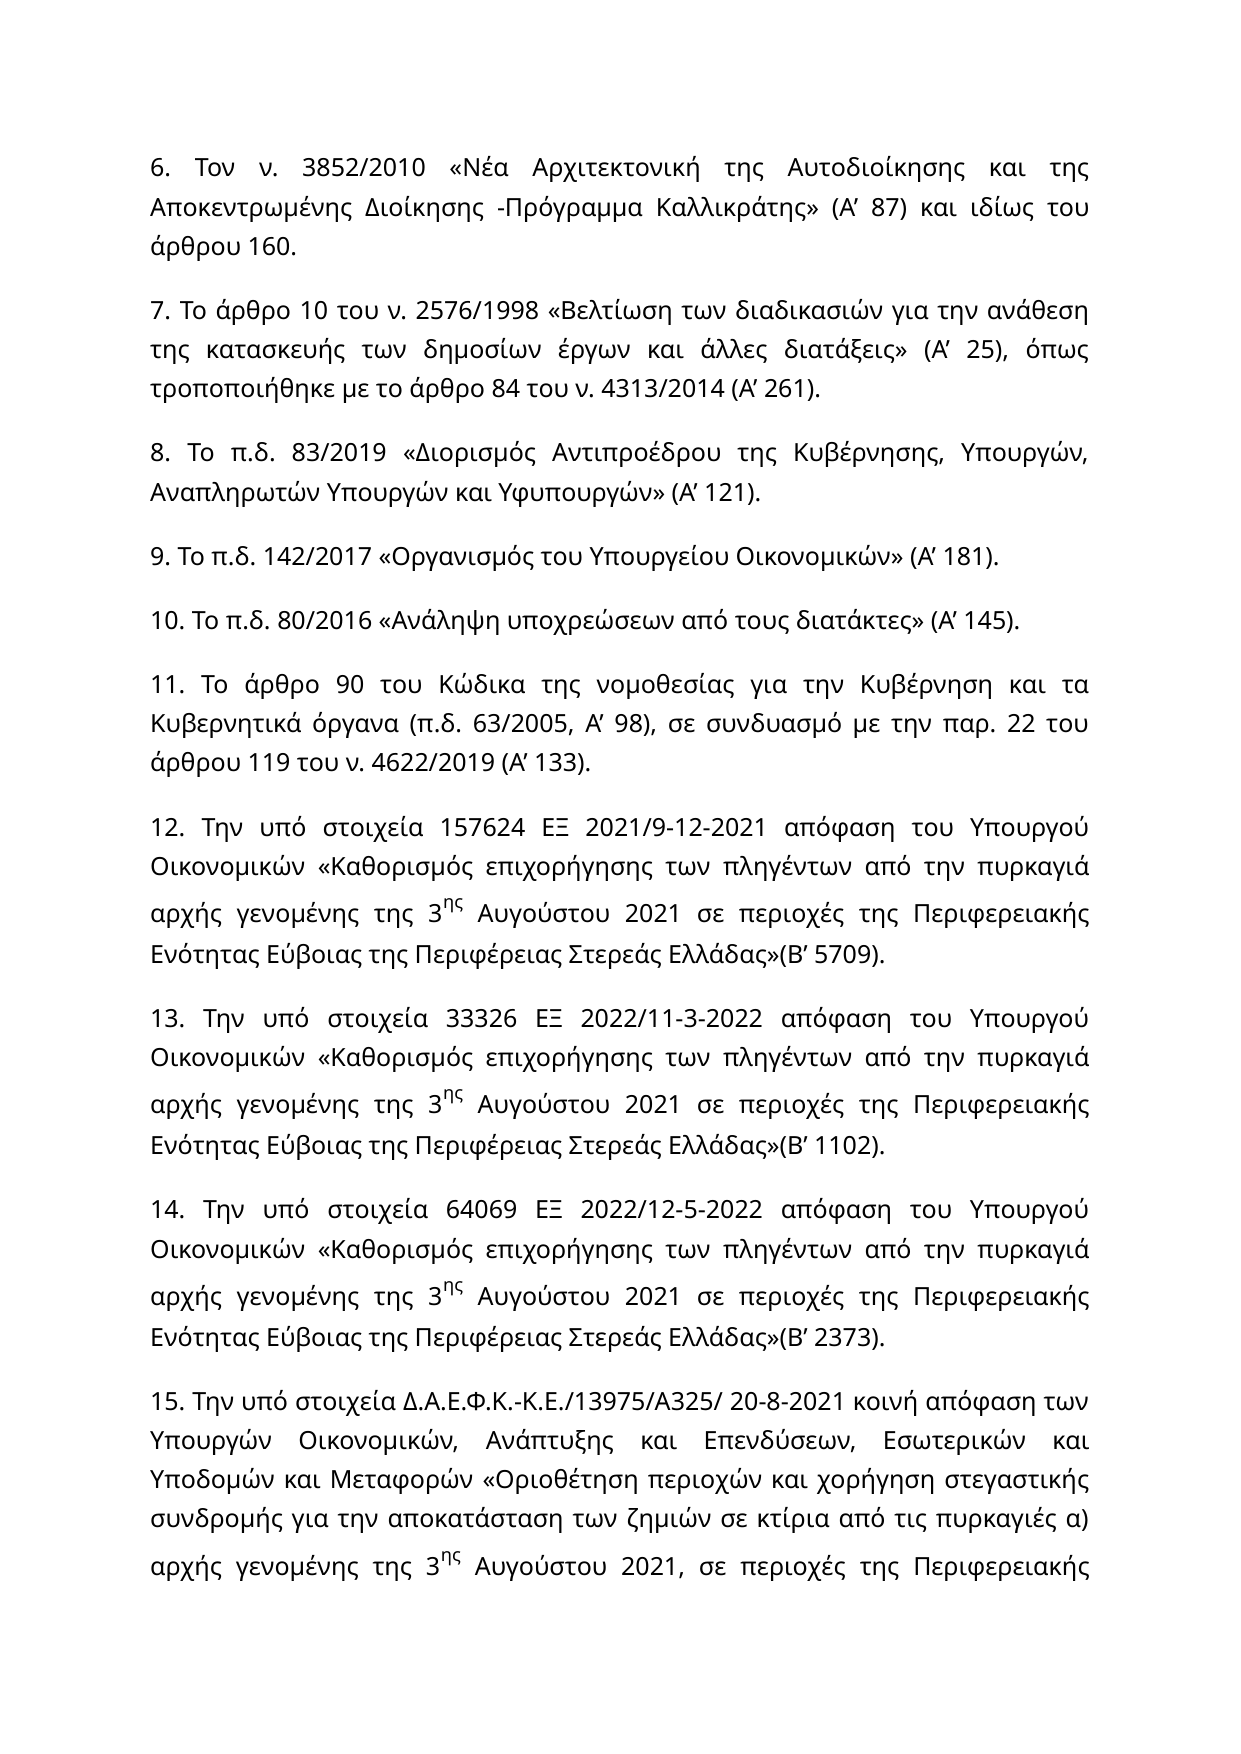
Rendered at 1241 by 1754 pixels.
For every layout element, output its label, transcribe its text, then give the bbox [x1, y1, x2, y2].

text 8. Το π.δ. 83/2019 «Διορισμός Αντιπροέδρου της Κυβέρνησης, Υπουργών, Αναπληρωτών Υπουργών και Υφυπουργών» (Α’ 121). [150, 435, 1090, 508]
text 12. Την υπό στοιχεία 157624 ΕΞ 2021/9-12-2021 απόφαση του Υπουργού Οικονομικών «Καθορισμός επιχορήγησης των πληγέντων από την πυρκαγιά αρχής γενομένης της 3ης Αυγούστου 2021 σε περιοχές της Περιφερειακής Ενότητας Εύβοιας της Περιφέρειας Στερεάς Ελλάδας»(Β’ 5709). [150, 809, 1090, 971]
text 10. To π.δ. 80/2016 «Ανάληψη υποχρεώσεων από τους διατάκτες» (Α’ 145). [150, 602, 1090, 637]
text 15. Την υπό στοιχεία Δ.Α.Ε.Φ.Κ.-Κ.Ε./13975/Α325/ 20-8-2021 κοινή απόφαση των Υπουργών Οικονομικών, Ανάπτυξης και Επενδύσεων, Εσωτερικών και Υποδομών και Μεταφορών «Οριοθέτηση περιοχών και χορήγηση στεγαστικής συνδρομής για την αποκατάσταση των ζημιών σε κτίρια από τις πυρκαγιές α) αρχής γενομένης της 3ης Αυγούστου 2021, σε περιοχές της Περιφερειακής [150, 1383, 1090, 1584]
text 9. Το π.δ. 142/2017 «Οργανισμός του Υπουργείου Οικονομικών» (Α’ 181). [150, 538, 1090, 572]
text 7. Το άρθρο 10 του ν. 2576/1998 «Βελτίωση των διαδικασιών για την ανάθεση της κατασκευής των δημοσίων έργων και άλλες διατάξεις» (Α’ 25), όπως τροποποιήθηκε με το άρθρο 84 του ν. 4313/2014 (Α’ 261). [150, 292, 1090, 405]
text 14. Την υπό στοιχεία 64069 ΕΞ 2022/12-5-2022 απόφαση του Υπουργού Οικονομικών «Καθορισμός επιχορήγησης των πληγέντων από την πυρκαγιά αρχής γενομένης της 3ης Αυγούστου 2021 σε περιοχές της Περιφερειακής Ενότητας Εύβοιας της Περιφέρειας Στερεάς Ελλάδας»(Β’ 2373). [150, 1192, 1090, 1353]
text 6. Τον ν. 3852/2010 «Νέα Αρχιτεκτονική της Αυτοδιοίκησης και της Αποκεντρωμένης Διοίκησης -Πρόγραμμα Καλλικράτης» (Α’ 87) και ιδίως του άρθρου 160. [150, 150, 1090, 262]
text 11. Το άρθρο 90 του Κώδικα της νομοθεσίας για την Κυβέρνηση και τα Κυβερνητικά όργανα (π.δ. 63/2005, Α’ 98), σε συνδυασμό με την παρ. 22 του άρθρου 119 του ν. 4622/2019 (Α’ 133). [150, 667, 1090, 779]
text 13. Την υπό στοιχεία 33326 ΕΞ 2022/11-3-2022 απόφαση του Υπουργού Οικονομικών «Καθορισμός επιχορήγησης των πληγέντων από την πυρκαγιά αρχής γενομένης της 3ης Αυγούστου 2021 σε περιοχές της Περιφερειακής Ενότητας Εύβοιας της Περιφέρειας Στερεάς Ελλάδας»(Β’ 1102). [150, 1001, 1090, 1162]
